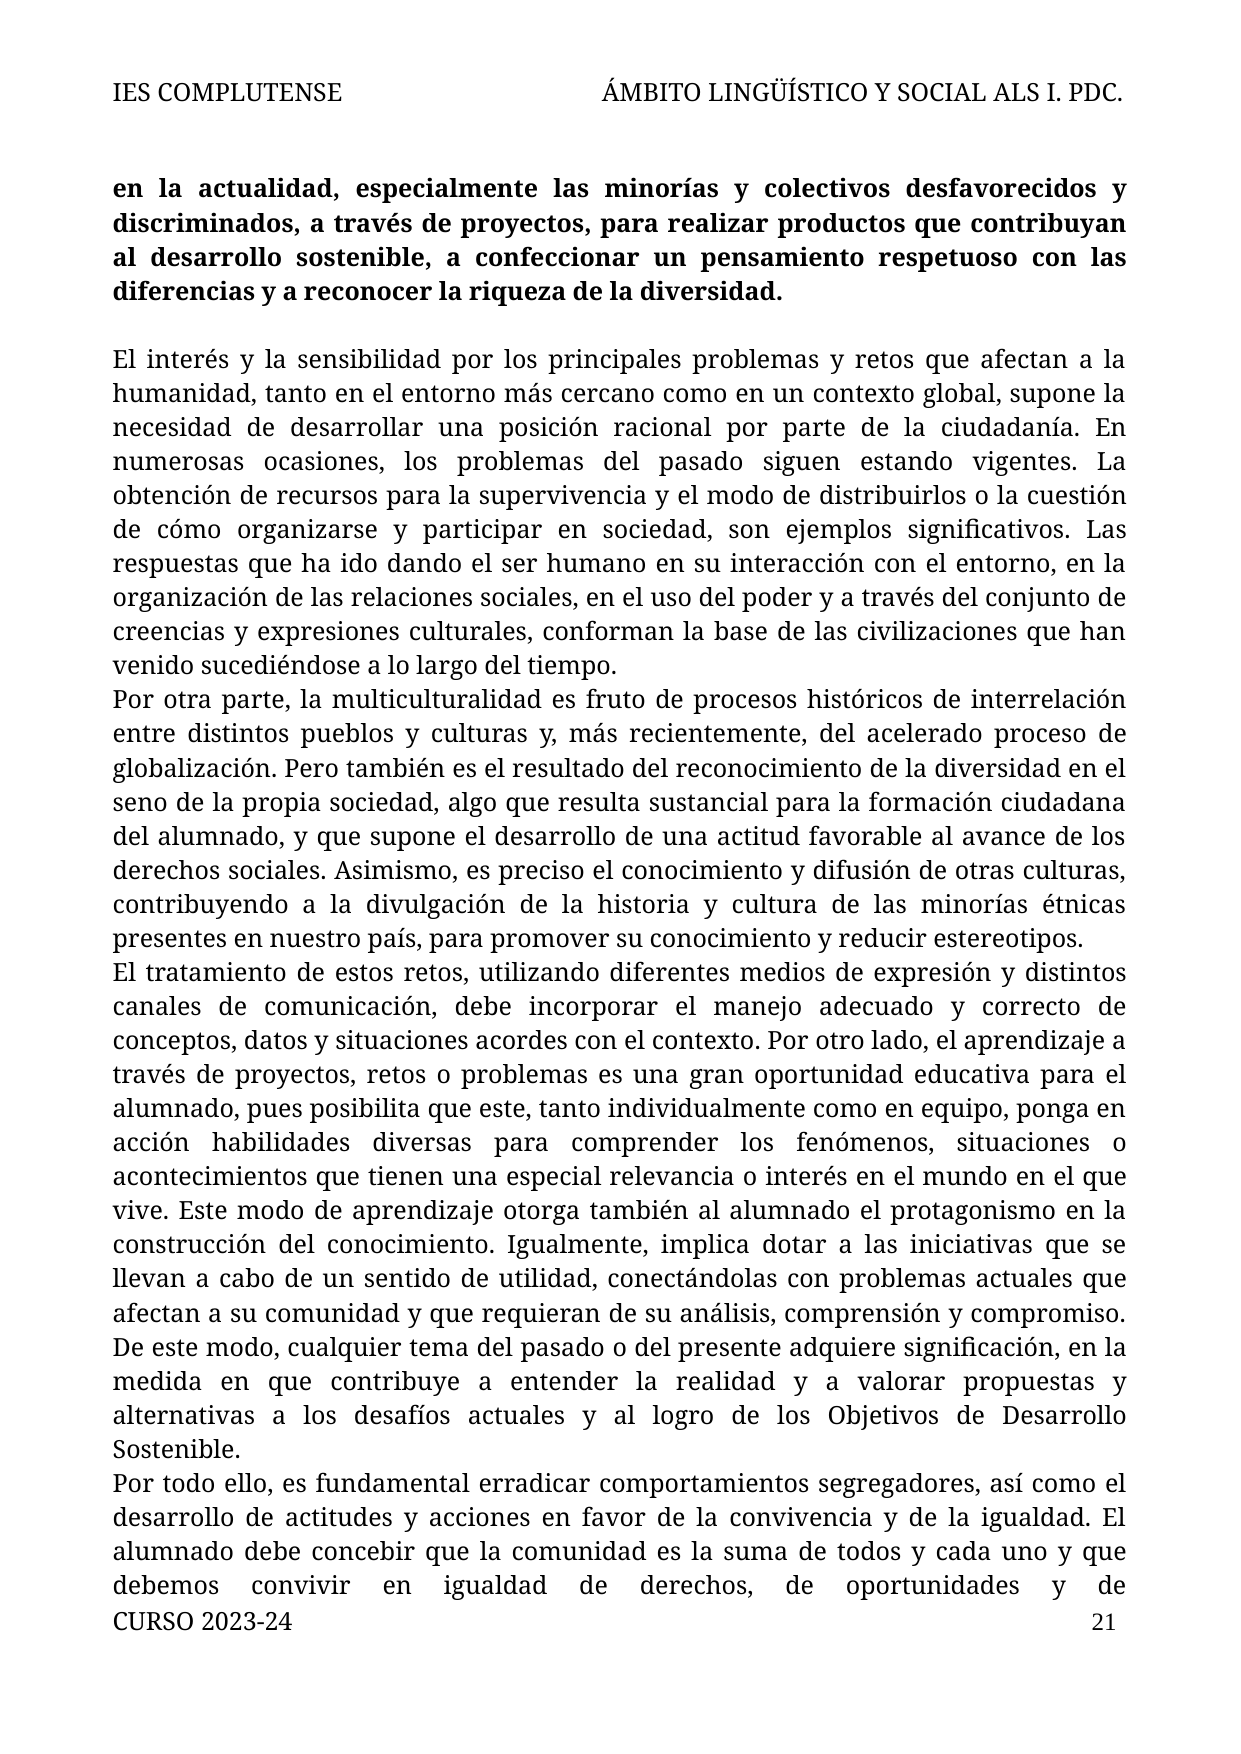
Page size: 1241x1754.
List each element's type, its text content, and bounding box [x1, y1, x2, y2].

text Por otra parte, la multiculturalidad es fruto de procesos históricos de interrelación entre distintos pueblos y culturas y, más recientemente, del acelerado proceso de globalización. Pero también es el resultado del reconocimiento de la diversidad en el seno de la propia sociedad, algo que resulta sustancial para la formación ciudadana del alumnado, y que supone el desarrollo de una actitud favorable al avance de los derechos sociales. Asimismo, es preciso el conocimiento y difusión de otras culturas, contribuyendo a la divulgación de la historia y cultura de las minorías étnicas presentes en nuestro país, para promover su conocimiento y reducir estereotipos. [112, 682, 1128, 954]
text en la actualidad, especialmente las minorías y colectivos desfavorecidos y discriminados, a través de proyectos, para realizar productos que contribuyan al desarrollo sostenible, a confeccionar un pensamiento respetuoso con las diferencias y a reconocer la riqueza de la diversidad. [112, 171, 1128, 307]
text El interés y la sensibilidad por los principales problemas y retos que afectan a la humanidad, tanto en el entorno más cercano como en un contexto global, supone la necesidad de desarrollar una posición racional por parte de la ciudadanía. En numerosas ocasiones, los problemas del pasado siguen estando vigentes. La obtención de recursos para la supervivencia y el modo de distribuirlos o la cuestión de cómo organizarse y participar en sociedad, son ejemplos significativos. Las respuestas que ha ido dando el ser humano en su interacción con el entorno, en la organización de las relaciones sociales, en el uso del poder y a través del conjunto de creencias y expresiones culturales, conforman la base de las civilizaciones que han venido sucediéndose a lo largo del tiempo. [112, 341, 1128, 682]
text El tratamiento de estos retos, utilizando diferentes medios de expresión y distintos canales de comunicación, debe incorporar el manejo adecuado y correcto de conceptos, datos y situaciones acordes con el contexto. Por otro lado, el aprendizaje a través de proyectos, retos o problemas es una gran oportunidad educativa para el alumnado, pues posibilita que este, tanto individualmente como en equipo, ponga en acción habilidades diversas para comprender los fenómenos, situaciones o acontecimientos que tienen una especial relevancia o interés en el mundo en el que vive. Este modo de aprendizaje otorga también al alumnado el protagonismo en la construcción del conocimiento. Igualmente, implica dotar a las iniciativas que se llevan a cabo de un sentido de utilidad, conectándolas con problemas actuales que afectan a su comunidad y que requieran de su análisis, comprensión y compromiso. De este modo, cualquier tema del pasado o del presente adquiere significación, en la medida en que contribuye a entender la realidad y a valorar propuestas y alternativas a los desafíos actuales y al logro de los Objetivos de Desarrollo Sostenible. [112, 954, 1128, 1466]
text Por todo ello, es fundamental erradicar comportamientos segregadores, así como el desarrollo de actitudes y acciones en favor de la convivencia y de la igualdad. El alumnado debe concebir que la comunidad es la suma de todos y cada uno y que debemos convivir en igualdad de derechos, de oportunidades y de [112, 1466, 1128, 1602]
